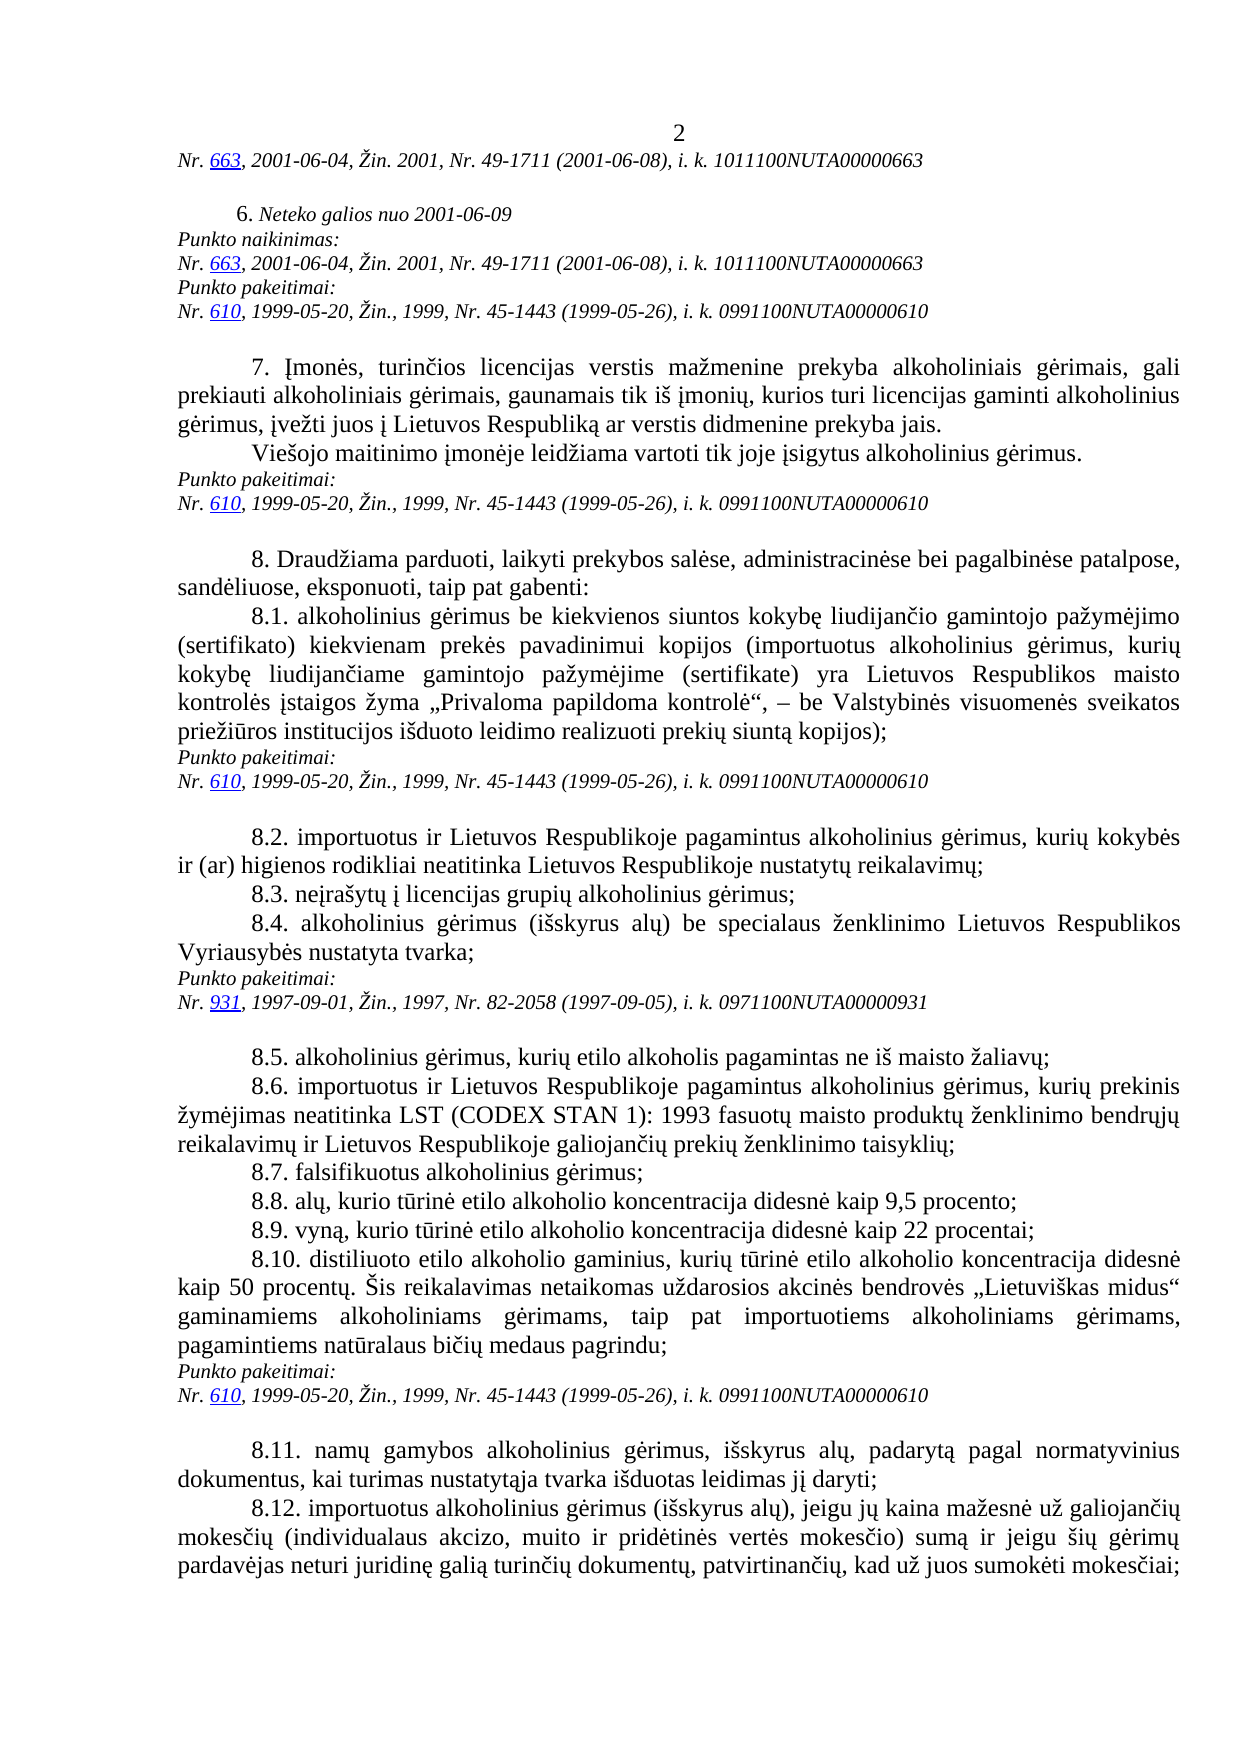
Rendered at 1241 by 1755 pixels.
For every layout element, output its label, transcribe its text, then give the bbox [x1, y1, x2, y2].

text Punkto pakeitimai: [177, 467, 1181, 491]
text Nr. 610, 1999-05-20, Žin., 1999, Nr. 45-1443 (1999-05-26), i. k. 0991100NUTA00000610 [177, 1383, 1181, 1407]
text Nr. 663, 2001-06-04, Žin. 2001, Nr. 49-1711 (2001-06-08), i. k. 1011100NUTA00000663 [177, 251, 1181, 275]
text Punkto pakeitimai: [177, 1359, 1181, 1383]
text Nr. 931, 1997-09-01, Žin., 1997, Nr. 82-2058 (1997-09-05), i. k. 0971100NUTA00000931 [177, 989, 1181, 1014]
text 8.11. namų gamybos alkoholinius gėrimus, išskyrus alų, padarytą pagal normatyvinius dokumentus, kai turimas nustatytąja tvarka išduotas leidimas jį daryti; [177, 1436, 1181, 1493]
text 6. Neteko galios nuo 2001-06-09 [177, 200, 1181, 227]
text 8.10. distiliuoto etilo alkoholio gaminius, kurių tūrinė etilo alkoholio koncentracija didesnė kaip 50 procentų. Šis reikalavimas netaikomas uždarosios akcinės bendrovės „Lietuviškas midus“ gaminamiems alkoholiniams gėrimams, taip pat importuotiems alkoholiniams gėrimams, pagamintiems natūralaus bičių medaus pagrindu; [177, 1244, 1181, 1359]
text 8.7. falsifikuotus alkoholinius gėrimus; [177, 1157, 1181, 1186]
text 8.8. alų, kurio tūrinė etilo alkoholio koncentracija didesnė kaip 9,5 procento; [177, 1186, 1181, 1215]
text 8.5. alkoholinius gėrimus, kurių etilo alkoholis pagamintas ne iš maisto žaliavų; [177, 1042, 1181, 1071]
text Punkto pakeitimai: [177, 745, 1181, 769]
text 8.2. importuotus ir Lietuvos Respublikoje pagamintus alkoholinius gėrimus, kurių kokybės ir (ar) higienos rodikliai neatitinka Lietuvos Respublikoje nustatytų reikalavimų; [177, 822, 1181, 879]
text 8.1. alkoholinius gėrimus be kiekvienos siuntos kokybę liudijančio gamintojo pažymėjimo (sertifikato) kiekvienam prekės pavadinimui kopijos (importuotus alkoholinius gėrimus, kurių kokybę liudijančiame gamintojo pažymėjime (sertifikate) yra Lietuvos Respublikos maisto kontrolės įstaigos žyma „Privaloma papildoma kontrolė“, – be Valstybinės visuomenės sveikatos priežiūros institucijos išduoto leidimo realizuoti prekių siuntą kopijos); [177, 601, 1181, 745]
text Punkto pakeitimai: [177, 966, 1181, 989]
text 8.9. vyną, kurio tūrinė etilo alkoholio koncentracija didesnė kaip 22 procentai; [177, 1215, 1181, 1244]
text 8.12. importuotus alkoholinius gėrimus (išskyrus alų), jeigu jų kaina mažesnė už galiojančių mokesčių (individualaus akcizo, muito ir pridėtinės vertės mokesčio) sumą ir jeigu šių gėrimų pardavėjas neturi juridinę galią turinčių dokumentų, patvirtinančių, kad už juos sumokėti mokesčiai; [177, 1493, 1181, 1579]
text Nr. 610, 1999-05-20, Žin., 1999, Nr. 45-1443 (1999-05-26), i. k. 0991100NUTA00000610 [177, 299, 1181, 323]
text 8.3. neįrašytų į licencijas grupių alkoholinius gėrimus; [177, 879, 1181, 908]
text Nr. 610, 1999-05-20, Žin., 1999, Nr. 45-1443 (1999-05-26), i. k. 0991100NUTA00000610 [177, 769, 1181, 793]
text Nr. 663, 2001-06-04, Žin. 2001, Nr. 49-1711 (2001-06-08), i. k. 1011100NUTA00000663 [177, 148, 1181, 172]
text 8. Draudžiama parduoti, laikyti prekybos salėse, administracinėse bei pagalbinėse patalpose, sandėliuose, eksponuoti, taip pat gabenti: [177, 544, 1181, 601]
text 7. Įmonės, turinčios licencijas verstis mažmenine prekyba alkoholiniais gėrimais, gali prekiauti alkoholiniais gėrimais, gaunamais tik iš įmonių, kurios turi licencijas gaminti alkoholinius gėrimus, įvežti juos į Lietuvos Respubliką ar verstis didmenine prekyba jais. [177, 352, 1181, 438]
text Punkto naikinimas: [177, 227, 1181, 251]
text Punkto pakeitimai: [177, 275, 1181, 299]
text 8.6. importuotus ir Lietuvos Respublikoje pagamintus alkoholinius gėrimus, kurių prekinis žymėjimas neatitinka LST (CODEX STAN 1): 1993 fasuotų maisto produktų ženklinimo bendrųjų reikalavimų ir Lietuvos Respublikoje galiojančių prekių ženklinimo taisyklių; [177, 1071, 1181, 1157]
text 8.4. alkoholinius gėrimus (išskyrus alų) be specialaus ženklinimo Lietuvos Respublikos Vyriausybės nustatyta tvarka; [177, 908, 1181, 966]
text Nr. 610, 1999-05-20, Žin., 1999, Nr. 45-1443 (1999-05-26), i. k. 0991100NUTA00000610 [177, 491, 1181, 515]
text Viešojo maitinimo įmonėje leidžiama vartoti tik joje įsigytus alkoholinius gėrimus. [177, 438, 1181, 467]
